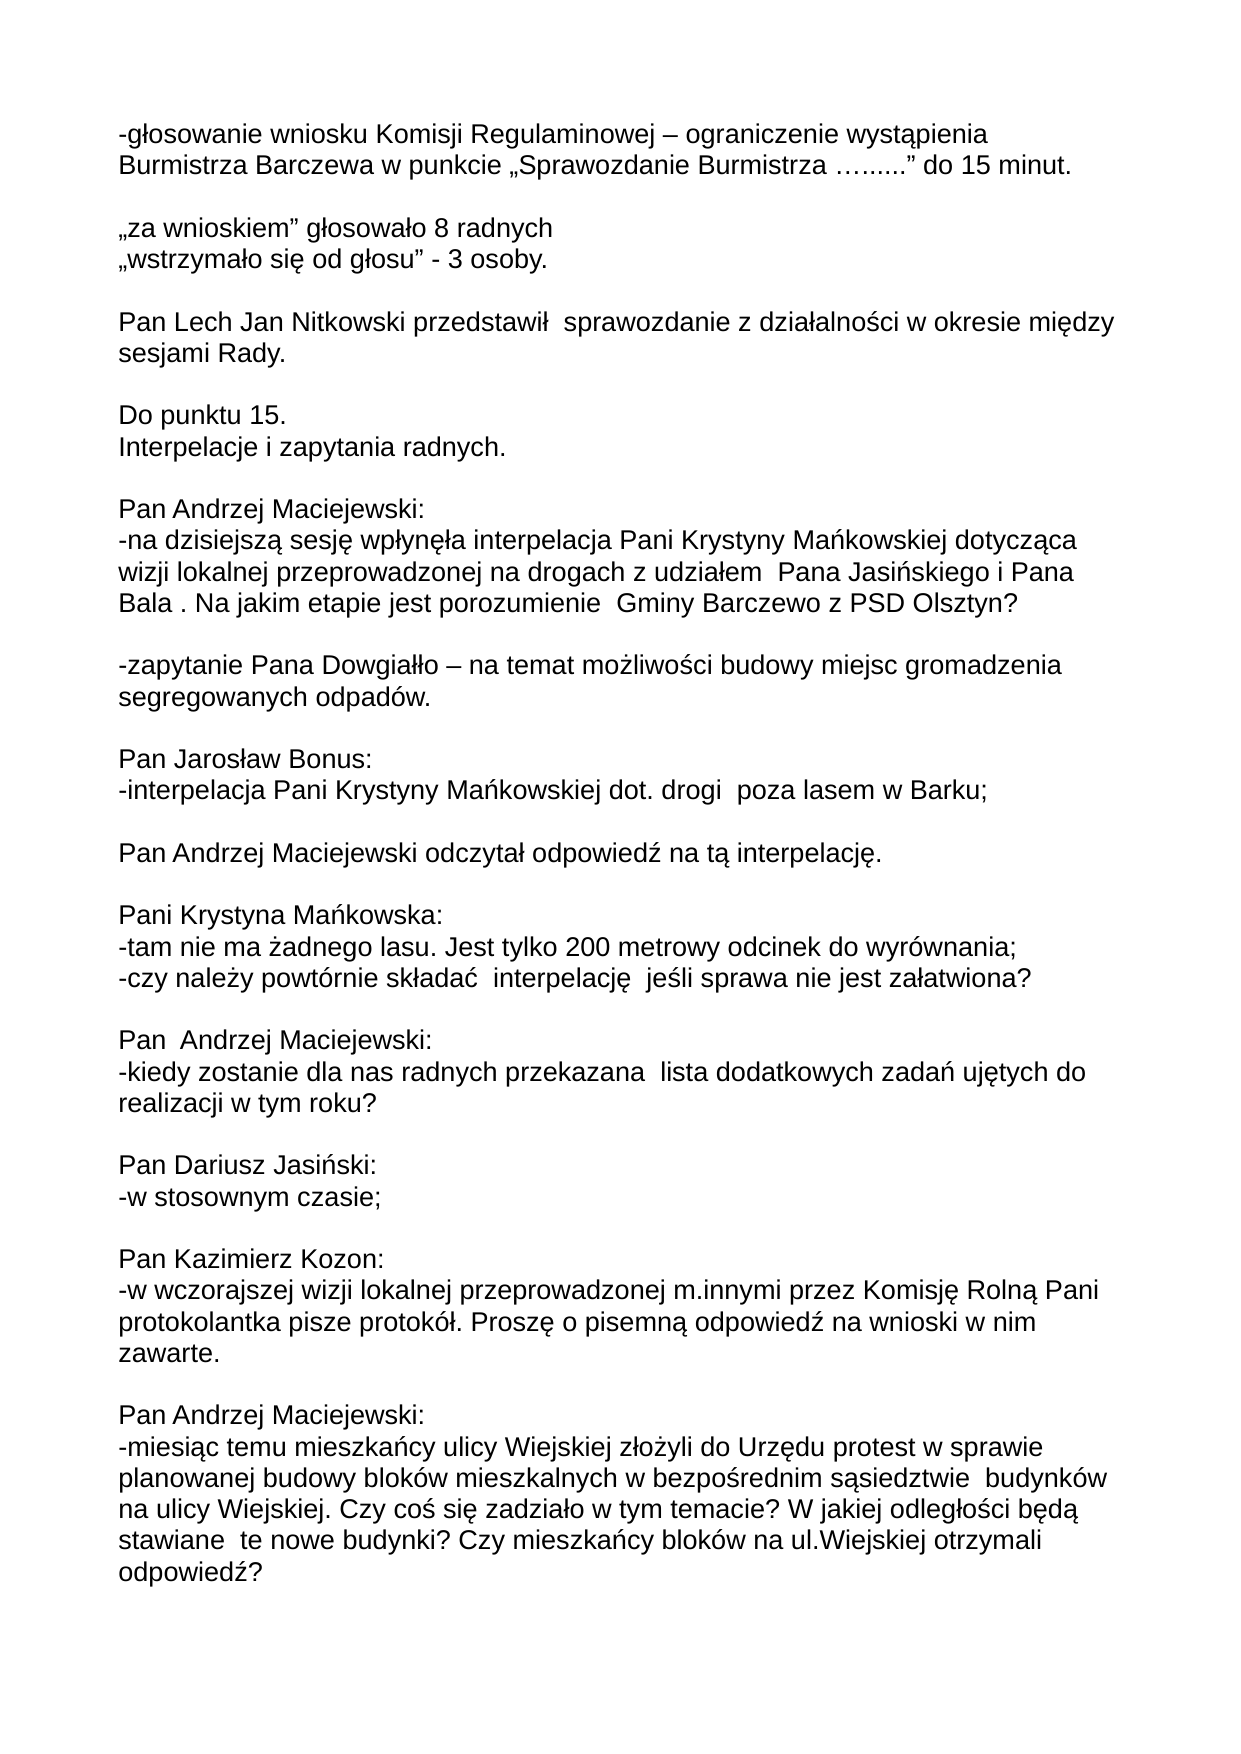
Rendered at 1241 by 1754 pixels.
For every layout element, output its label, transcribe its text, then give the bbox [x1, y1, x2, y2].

text -tam nie ma żadnego lasu. Jest tylko 200 metrowy odcinek do wyrównania; [118, 931, 1122, 962]
text Pani Krystyna Mańkowska: [118, 899, 1122, 931]
text -interpelacja Pani Krystyny Mańkowskiej dot. drogi poza lasem w Barku; [118, 774, 1122, 806]
text wizji lokalnej przeprowadzonej na drogach z udziałem Pana Jasińskiego i Pana Bala . Na jakim etapie jest porozumienie Gminy Barczewo z PSD Olsztyn? [118, 556, 1122, 618]
text -czy należy powtórnie składać interpelację jeśli sprawa nie jest załatwiona? [118, 962, 1122, 993]
text Pan Jarosław Bonus: [118, 743, 1122, 774]
text Interpelacje i zapytania radnych. [118, 431, 1122, 462]
text -w stosownym czasie; [118, 1181, 1122, 1212]
text -zapytanie Pana Dowgiałło – na temat możliwości budowy miejsc gromadzenia segregowanych odpadów. [118, 649, 1122, 712]
text -miesiąc temu mieszkańcy ulicy Wiejskiej złożyli do Urzędu protest w sprawie planowanej budowy bloków mieszkalnych w bezpośrednim sąsiedztwie budynków na ulicy Wiejskiej. Czy coś się zadziało w tym temacie? W jakiej odległości będą stawiane te nowe budynki? Czy mieszkańcy bloków na ul.Wiejskiej otrzymali odpowiedź? [118, 1431, 1122, 1587]
text „wstrzymało się od głosu” - 3 osoby. [118, 243, 1122, 274]
text Pan Andrzej Maciejewski: [118, 1399, 1122, 1431]
text -w wczorajszej wizji lokalnej przeprowadzonej m.innymi przez Komisję Rolną Pani protokolantka pisze protokół. Proszę o pisemną odpowiedź na wnioski w nim zawarte. [118, 1274, 1122, 1368]
text Do punktu 15. [118, 399, 1122, 431]
text -głosowanie wniosku Komisji Regulaminowej – ograniczenie wystąpienia Burmistrza Barczewa w punkcie „Sprawozdanie Burmistrza …......” do 15 minut. [118, 118, 1122, 181]
text realizacji w tym roku? [118, 1087, 1122, 1118]
text Pan Andrzej Maciejewski: [118, 493, 1122, 524]
text Pan Dariusz Jasiński: [118, 1149, 1122, 1181]
text Pan Lech Jan Nitkowski przedstawił sprawozdanie z działalności w okresie między sesjami Rady. [118, 306, 1122, 368]
text Pan Andrzej Maciejewski: -kiedy zostanie dla nas radnych przekazana lista dodatkowych zadań ujętych do [118, 1024, 1122, 1087]
text Pan Kazimierz Kozon: [118, 1243, 1122, 1274]
text -na dzisiejszą sesję wpłynęła interpelacja Pani Krystyny Mańkowskiej dotycząca [118, 524, 1122, 556]
text Pan Andrzej Maciejewski odczytał odpowiedź na tą interpelację. [118, 837, 1122, 868]
text „za wnioskiem” głosowało 8 radnych [118, 212, 1122, 243]
